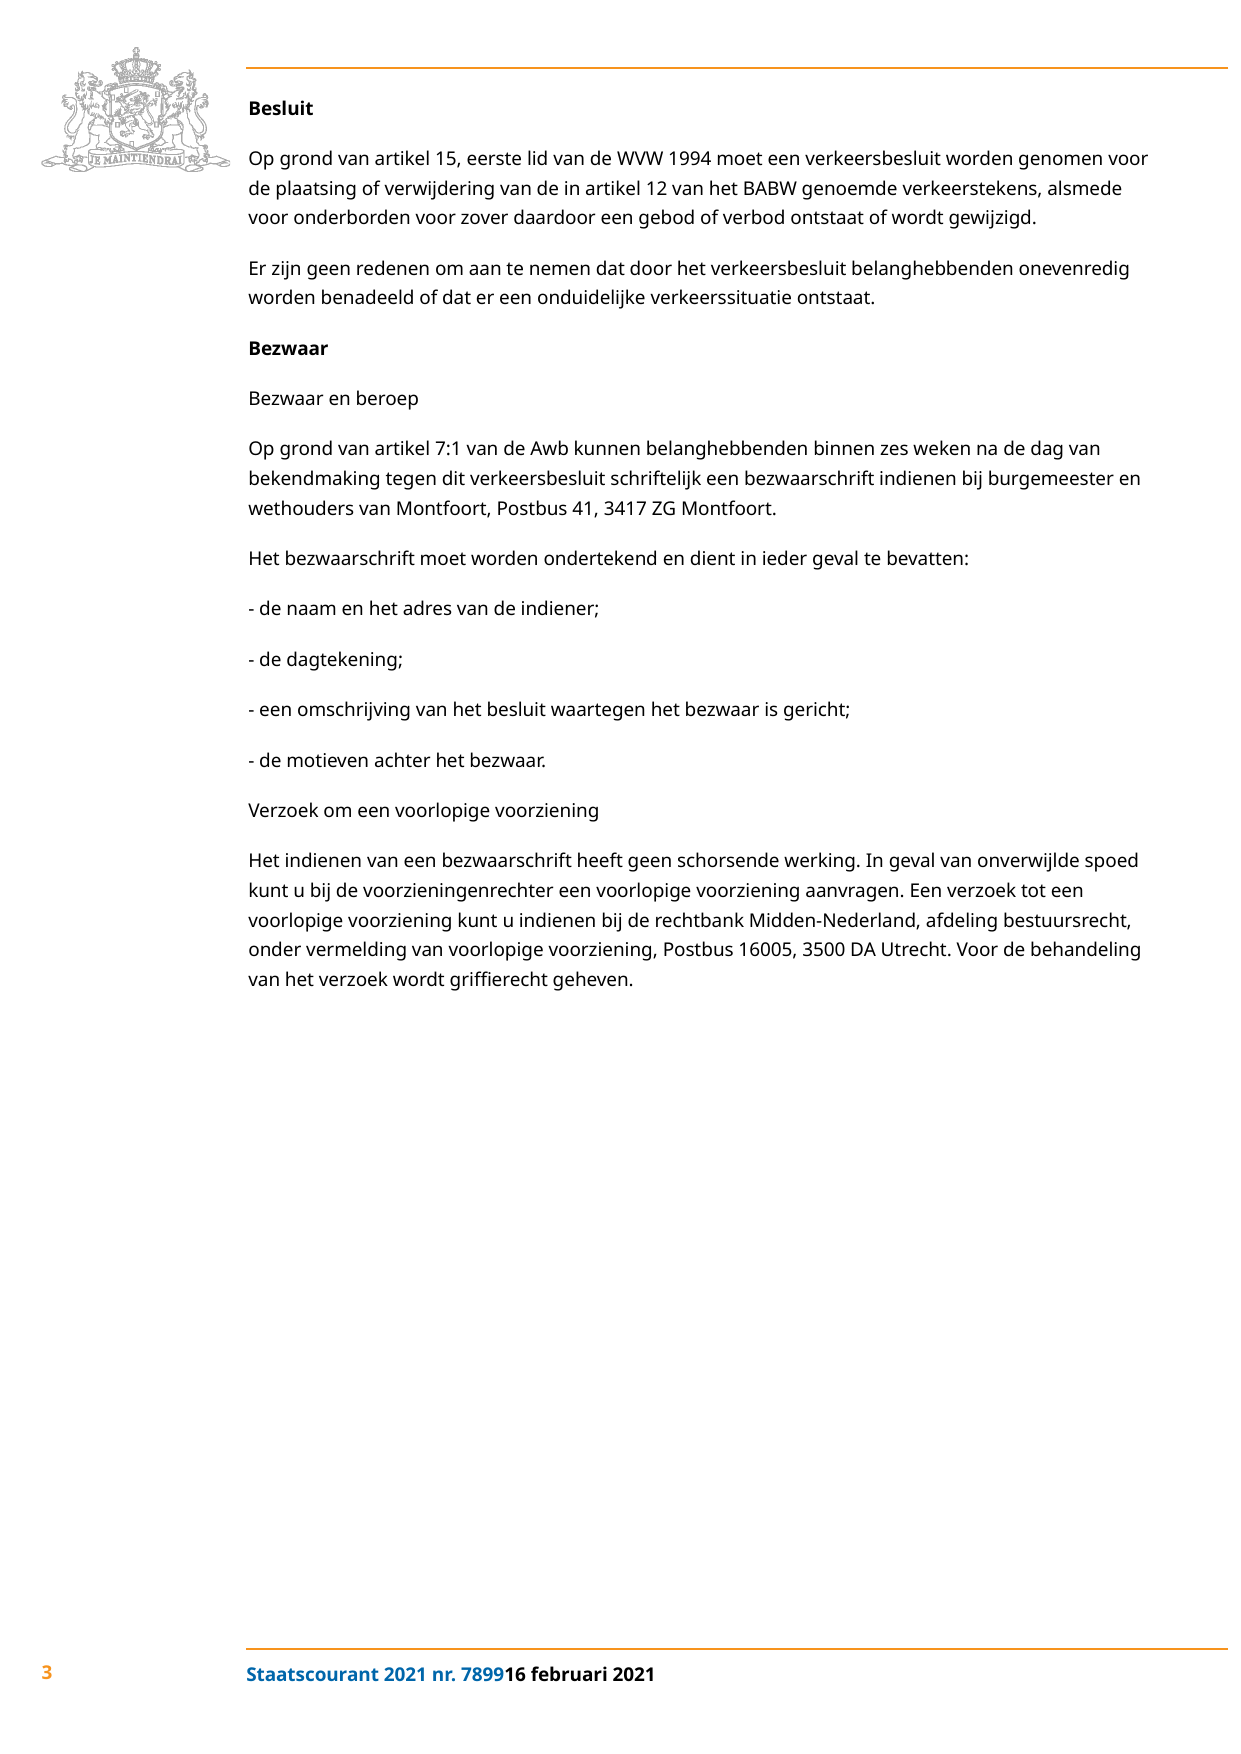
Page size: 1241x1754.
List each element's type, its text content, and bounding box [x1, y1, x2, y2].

text Besluit [248, 95, 1152, 121]
text - een omschrijving van het besluit waartegen het bezwaar is gericht; [248, 696, 1152, 722]
text Op grond van artikel 15, eerste lid van de WVW 1994 moet een verkeersbesluit worden genomen voor de plaatsing of verwijdering van de in artikel 12 van het BABW genoemde verkeerstekens, alsmede voor onderborden voor zover daardoor een gebod of verbod ontstaat of wordt gewijzigd. [248, 145, 1152, 230]
text Verzoek om een voorlopige voorziening [248, 797, 1152, 823]
text Er zijn geen redenen om aan te nemen dat door het verkeersbesluit belanghebbenden onevenredig worden benadeeld of dat er een onduidelijke verkeerssituatie ontstaat. [248, 255, 1152, 310]
text - de dagtekening; [248, 646, 1152, 672]
text Bezwaar [248, 335, 1152, 361]
text Het bezwaarschrift moet worden ondertekend en dient in ieder geval te bevatten: [248, 545, 1152, 571]
text - de motieven achter het bezwaar. [248, 747, 1152, 773]
text Op grond van artikel 7:1 van de Awb kunnen belanghebbenden binnen zes weken na de dag van bekendmaking tegen dit verkeersbesluit schriftelijk een bezwaarschrift indienen bij burgemeester en wethouders van Montfoort, Postbus 41, 3417 ZG Montfoort. [248, 436, 1152, 521]
picture [41, 47, 231, 172]
text Bezwaar en beroep [248, 385, 1152, 411]
text - de naam en het adres van de indiener; [248, 596, 1152, 621]
text Het indienen van een bezwaarschrift heeft geen schorsende werking. In geval van onverwijlde spoed kunt u bij de voorzieningenrechter een voorlopige voorziening aanvragen. Een verzoek tot een voorlopige voorziening kunt u indienen bij de rechtbank Midden-Nederland, afdeling bestuursrecht, onder vermelding van voorlopige voorziening, Postbus 16005, 3500 DA Utrecht. Voor de behandeling van het verzoek wordt griffierecht geheven. [248, 848, 1152, 992]
